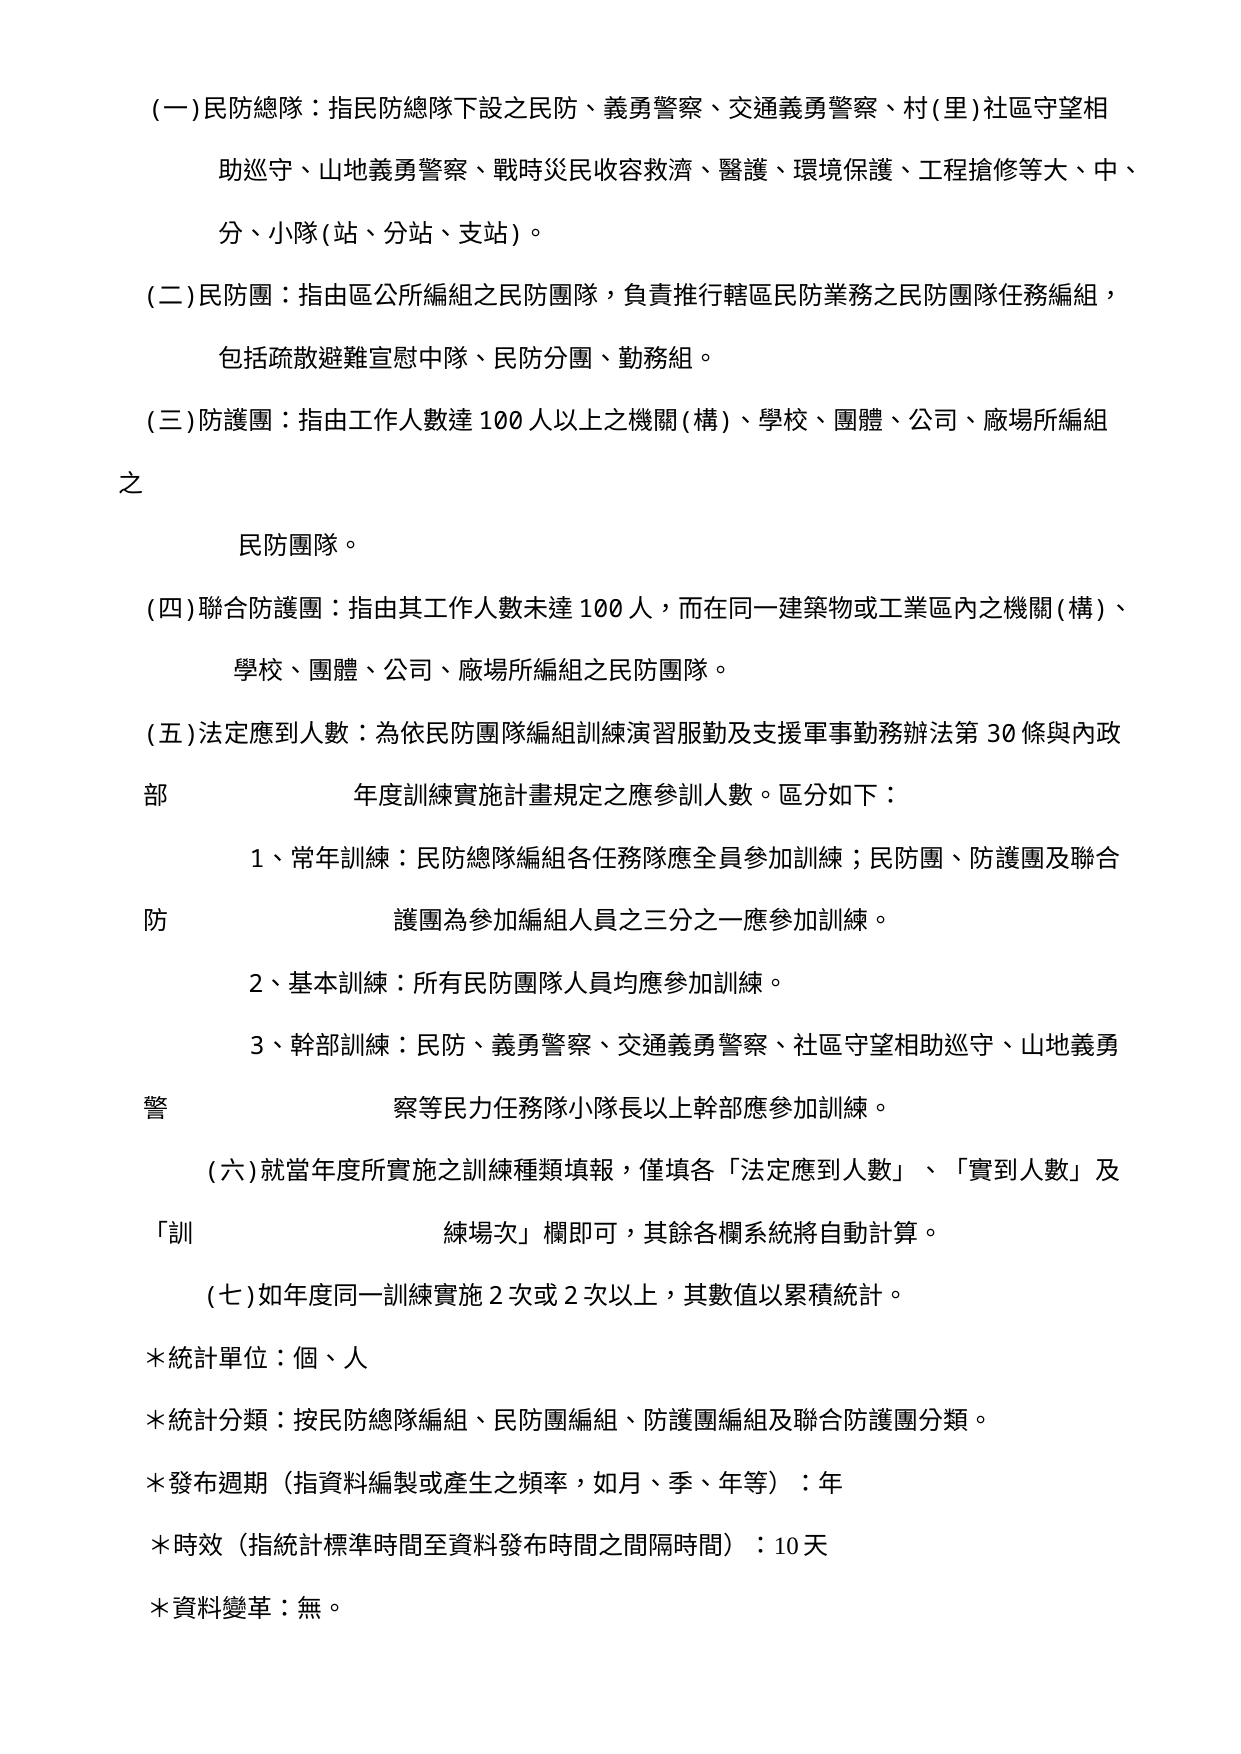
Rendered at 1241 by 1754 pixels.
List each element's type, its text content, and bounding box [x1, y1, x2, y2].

text (四)聯合防護團：指由其工作人數未達100人，而在同一建築物或工業區內之機關(構)、 [143, 564, 1122, 627]
text 1、常年訓練：民防總隊編組各任務隊應全員參加訓練；民防團、防護團及聯合防 護團為參加編組人員之三分之一應參加訓練。 [143, 814, 1122, 939]
text 2、基本訓練：所有民防團隊人員均應參加訓練。 [143, 939, 1122, 1002]
text (五)法定應到人數：為依民防團隊編組訓練演習服勤及支援軍事勤務辦法第30條與內政部 年度訓練實施計畫規定之應參訓人數。區分如下： [143, 689, 1122, 814]
text 民防團隊。 [118, 502, 1122, 564]
text ＊發布週期（指資料編製或產生之頻率，如月、季、年等）：年 [143, 1439, 1122, 1502]
text 3、幹部訓練：民防、義勇警察、交通義勇警察、社區守望相助巡守、山地義勇警 察等民力任務隊小隊長以上幹部應參加訓練。 [143, 1002, 1122, 1127]
text (二)民防團：指由區公所編組之民防團隊，負責推行轄區民防業務之民防團隊任務編組，包括疏散避難宣慰中隊、民防分團、勤務組。 [118, 252, 1122, 377]
text ＊統計分類：按民防總隊編組、民防團編組、防護團編組及聯合防護團分類。 [143, 1377, 1122, 1439]
text ＊資料變革：無。 [118, 1564, 1122, 1627]
text ＊時效（指統計標準時間至資料發布時間之間隔時間）：10天 [149, 1502, 1122, 1564]
text (七)如年度同一訓練實施2次或2次以上，其數值以累積統計。 [143, 1252, 1122, 1314]
text (三)防護團：指由工作人數達100人以上之機關(構)、學校、團體、公司、廠場所編組之 [118, 377, 1122, 502]
text ＊統計單位：個、人 [143, 1314, 1122, 1377]
text 學校、團體、公司、廠場所編組之民防團隊。 [143, 627, 1122, 689]
text (六)就當年度所實施之訓練種類填報，僅填各「法定應到人數」、「實到人數」及「訓 練場次」欄即可，其餘各欄系統將自動計算。 [143, 1127, 1122, 1252]
text (一)民防總隊：指民防總隊下設之民防、義勇警察、交通義勇警察、村(里)社區守望相助巡守、山地義勇警察、戰時災民收容救濟、醫護、環境保護、工程搶修等大、中、分、小隊(站、分站、支站)。 [118, 64, 1122, 252]
